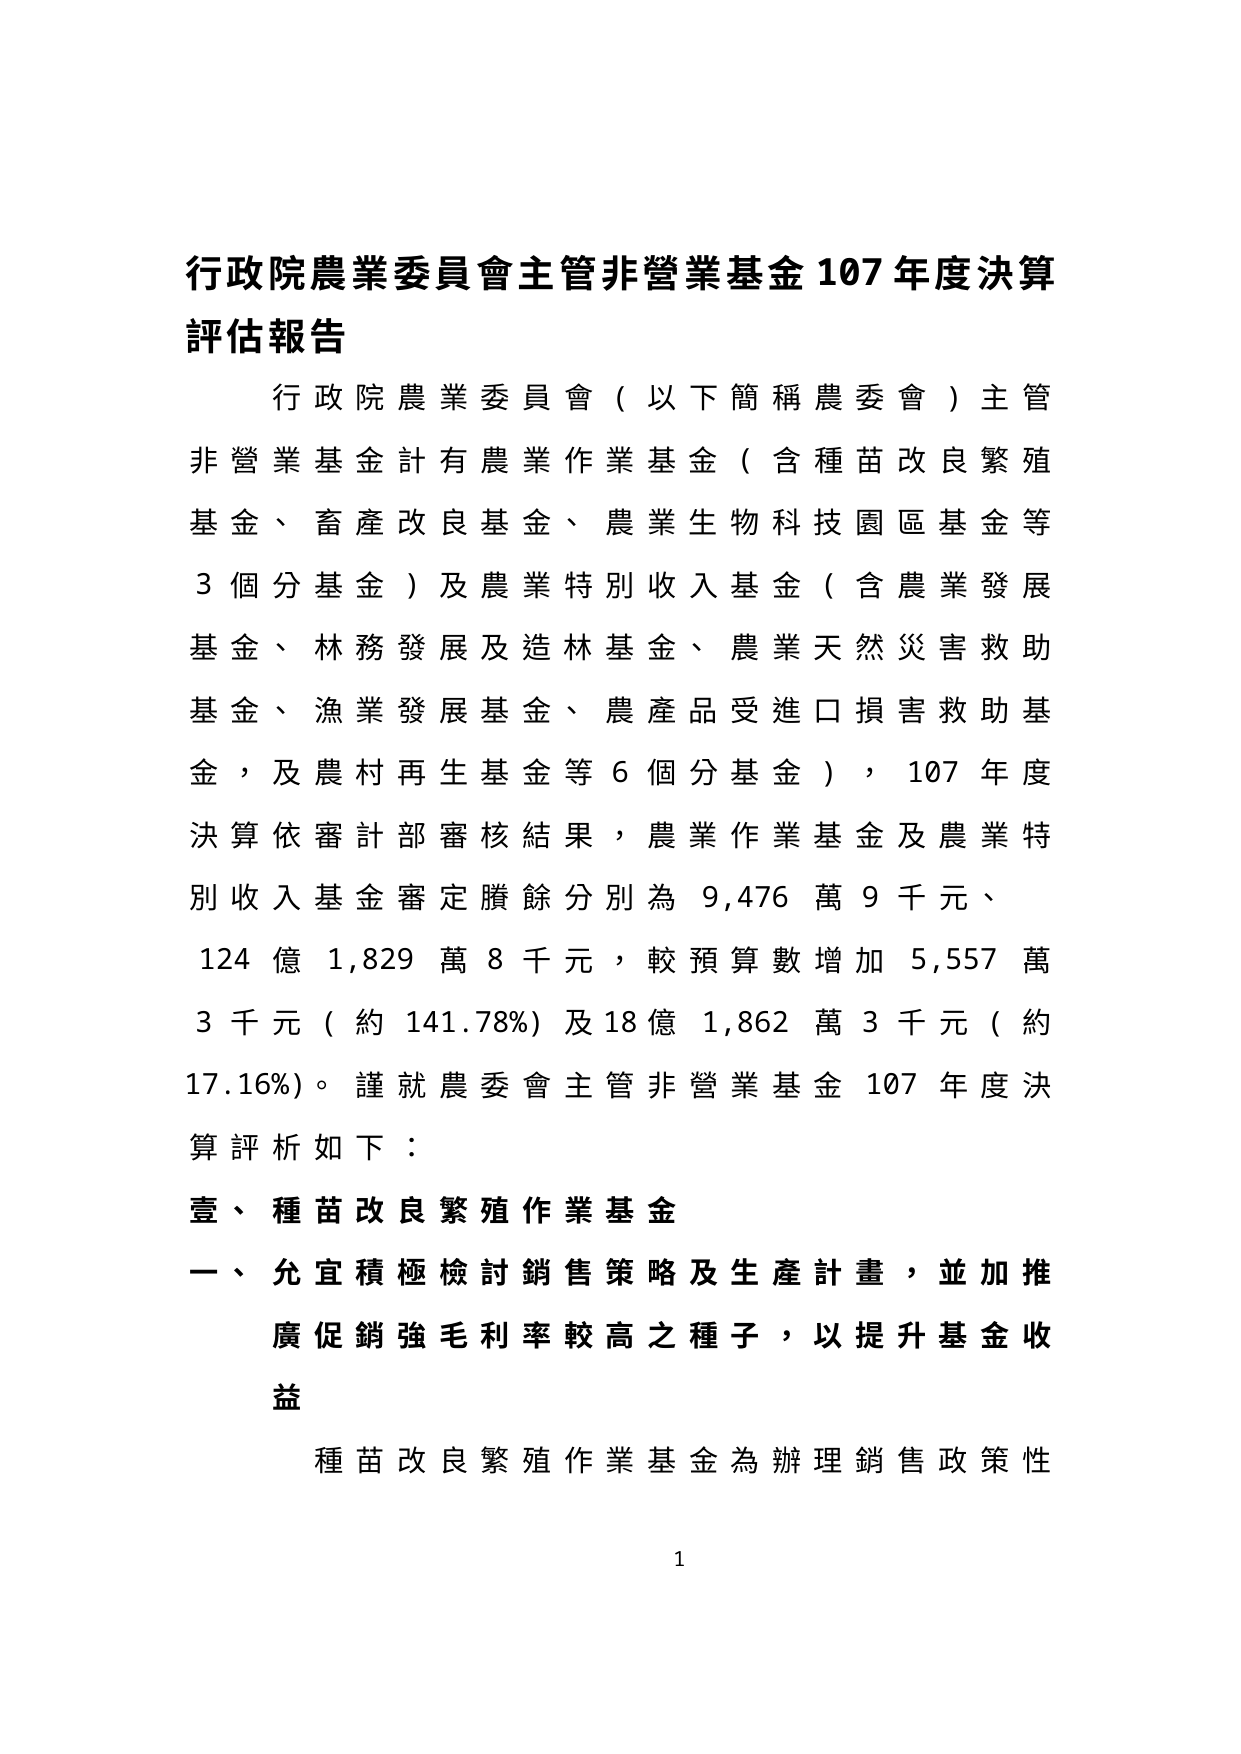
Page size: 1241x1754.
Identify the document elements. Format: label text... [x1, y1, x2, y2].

text 行政院農業委員會(以下簡稱農委會)主管非營業基金計有農業作業基金(含種苗改良繁殖基金、畜產改良基金、農業生物科技園區基金等3個分基金)及農業特別收入基金(含農業發展基金、林務發展及造林基金、農業天然災害救助基金、漁業發展基金、農產品受進口損害救助基金，及農村再生基金等6個分基金)，107年度決算依審計部審核結果，農業作業基金及農業特別收入基金審定賸餘分別為9,476萬9千元、124億1,829萬8千元，較預算數增加5,557萬3千元(約141.78%)及18億1,862萬3千元(約17.16%)。謹就農委會主管非營業基金107年度決算評析如下： [183, 354, 1058, 1167]
text 行政院農業委員會主管非營業基金107年度決算評估報告 [183, 229, 1058, 354]
text 壹、種苗改良繁殖作業基金 [183, 1167, 1058, 1229]
text 種苗改良繁殖作業基金為辦理銷售政策性 [242, 1417, 1058, 1479]
text 一、允宜積極檢討銷售策略及生產計畫，並加推廣促銷強毛利率較高之種子，以提升基金收益 [183, 1229, 1058, 1417]
